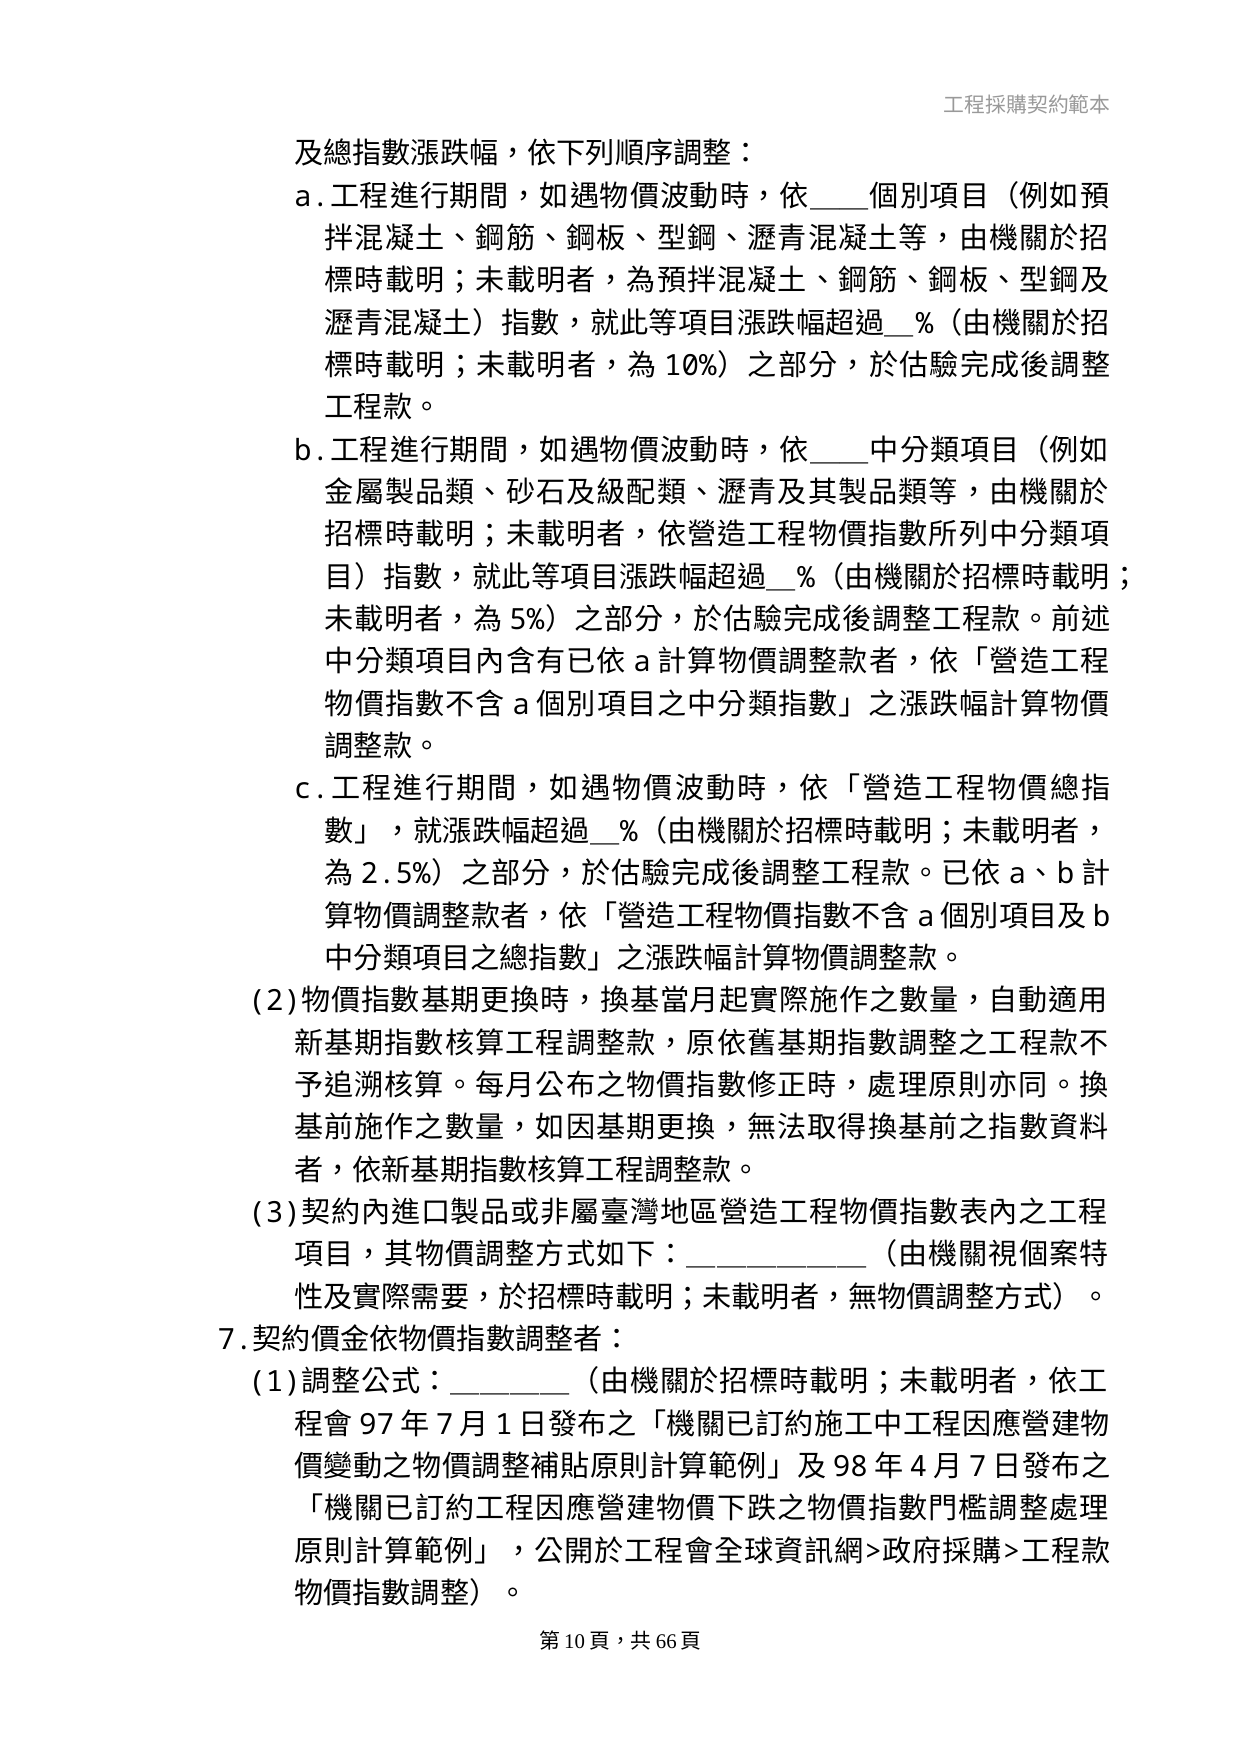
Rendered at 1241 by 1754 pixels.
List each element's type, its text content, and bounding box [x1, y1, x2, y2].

text (1)調整公式：＿＿＿＿（由機關於招標時載明；未載明者，依工程會97年7月1日發布之「機關已訂約施工中工程因應營建物價變動之物價調整補貼原則計算範例」及98年4月7日發布之「機關已訂約工程因應營建物價下跌之物價指數門檻調整處理原則計算範例」，公開於工程會全球資訊網>政府採購>工程款物價指數調整）。 [248, 1358, 1110, 1612]
text c.工程進行期間，如遇物價波動時，依「營造工程物價總指數」，就漲跌幅超過＿%（由機關於招標時載明；未載明者，為2.5%）之部分，於估驗完成後調整工程款。已依a、b計算物價調整款者，依「營造工程物價指數不含a個別項目及b中分類項目之總指數」之漲跌幅計算物價調整款。 [294, 765, 1110, 977]
text a.工程進行期間，如遇物價波動時，依＿＿個別項目（例如預拌混凝土、鋼筋、鋼板、型鋼、瀝青混凝土等，由機關於招標時載明；未載明者，為預拌混凝土、鋼筋、鋼板、型鋼及瀝青混凝土）指數，就此等項目漲跌幅超過＿%（由機關於招標時載明；未載明者，為10%）之部分，於估驗完成後調整工程款。 [294, 172, 1110, 426]
text (2)物價指數基期更換時，換基當月起實際施作之數量，自動適用新基期指數核算工程調整款，原依舊基期指數調整之工程款不予追溯核算。每月公布之物價指數修正時，處理原則亦同。換基前施作之數量，如因基期更換，無法取得換基前之指數資料者，依新基期指數核算工程調整款。 [248, 977, 1110, 1188]
text b.工程進行期間，如遇物價波動時，依＿＿中分類項目（例如金屬製品類、砂石及級配類、瀝青及其製品類等，由機關於招標時載明；未載明者，依營造工程物價指數所列中分類項目）指數，就此等項目漲跌幅超過＿%（由機關於招標時載明；未載明者，為5%）之部分，於估驗完成後調整工程款。前述中分類項目內含有已依a計算物價調整款者，依「營造工程物價指數不含a個別項目之中分類指數」之漲跌幅計算物價調整款。 [294, 426, 1110, 765]
text (3)契約內進口製品或非屬臺灣地區營造工程物價指數表內之工程項目，其物價調整方式如下：＿＿＿＿＿＿（由機關視個案特性及實際需要，於招標時載明；未載明者，無物價調整方式）。 [248, 1188, 1110, 1316]
text 及總指數漲跌幅，依下列順序調整： [248, 130, 1110, 172]
text 7.契約價金依物價指數調整者： [217, 1316, 1110, 1358]
